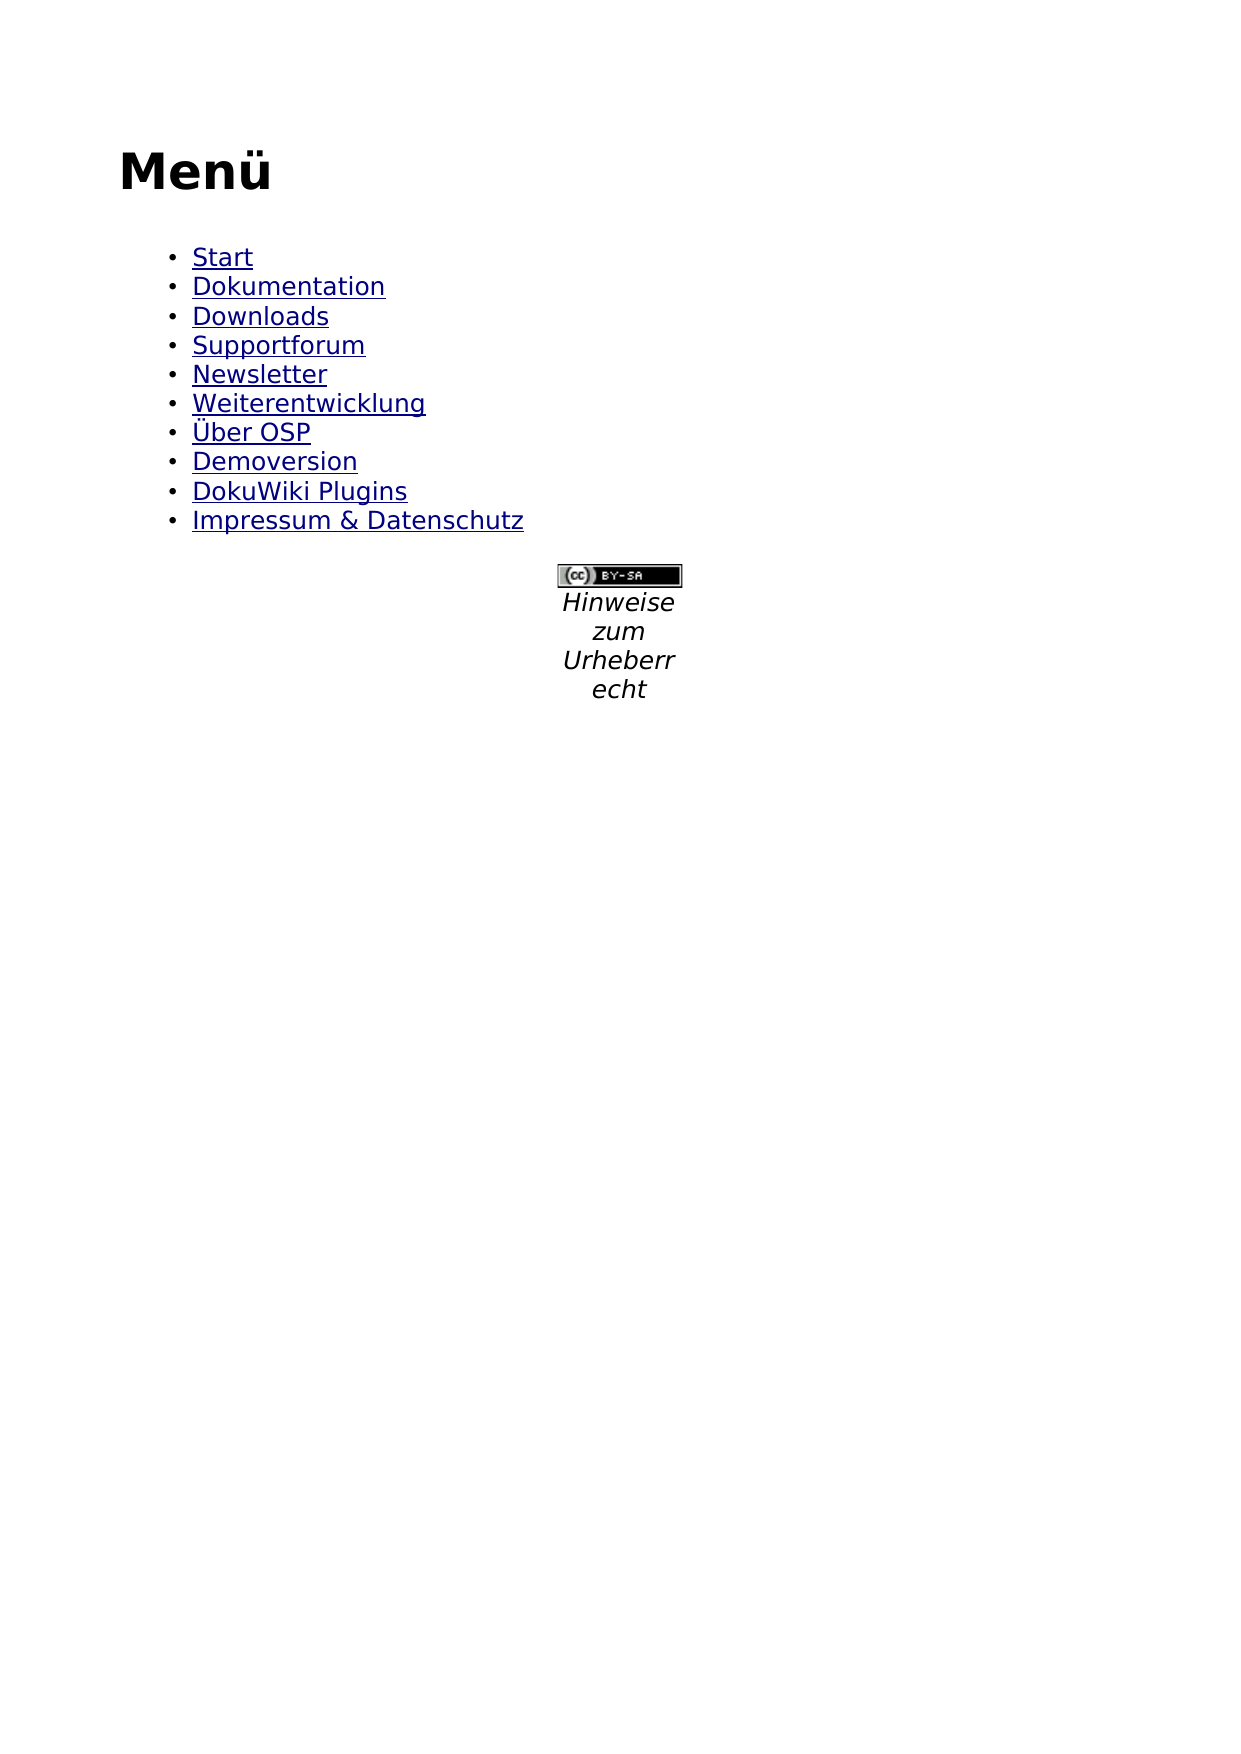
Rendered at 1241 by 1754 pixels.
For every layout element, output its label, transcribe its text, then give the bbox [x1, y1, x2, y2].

picture [557, 564, 683, 588]
list Supportforum [177, 331, 1122, 360]
list Demoversion [177, 447, 1122, 477]
list Impressum & Datenschutz [177, 506, 1122, 535]
list Start [177, 243, 1122, 272]
text Hinweise zum Urheberrecht [558, 588, 683, 704]
list Downloads [177, 302, 1122, 331]
list Newsletter [177, 360, 1122, 389]
subtitle Menü [118, 143, 1122, 201]
list DokuWiki Plugins [177, 477, 1122, 506]
list Über OSP [177, 418, 1122, 447]
list Dokumentation [177, 272, 1122, 302]
list Weiterentwicklung [177, 389, 1122, 418]
